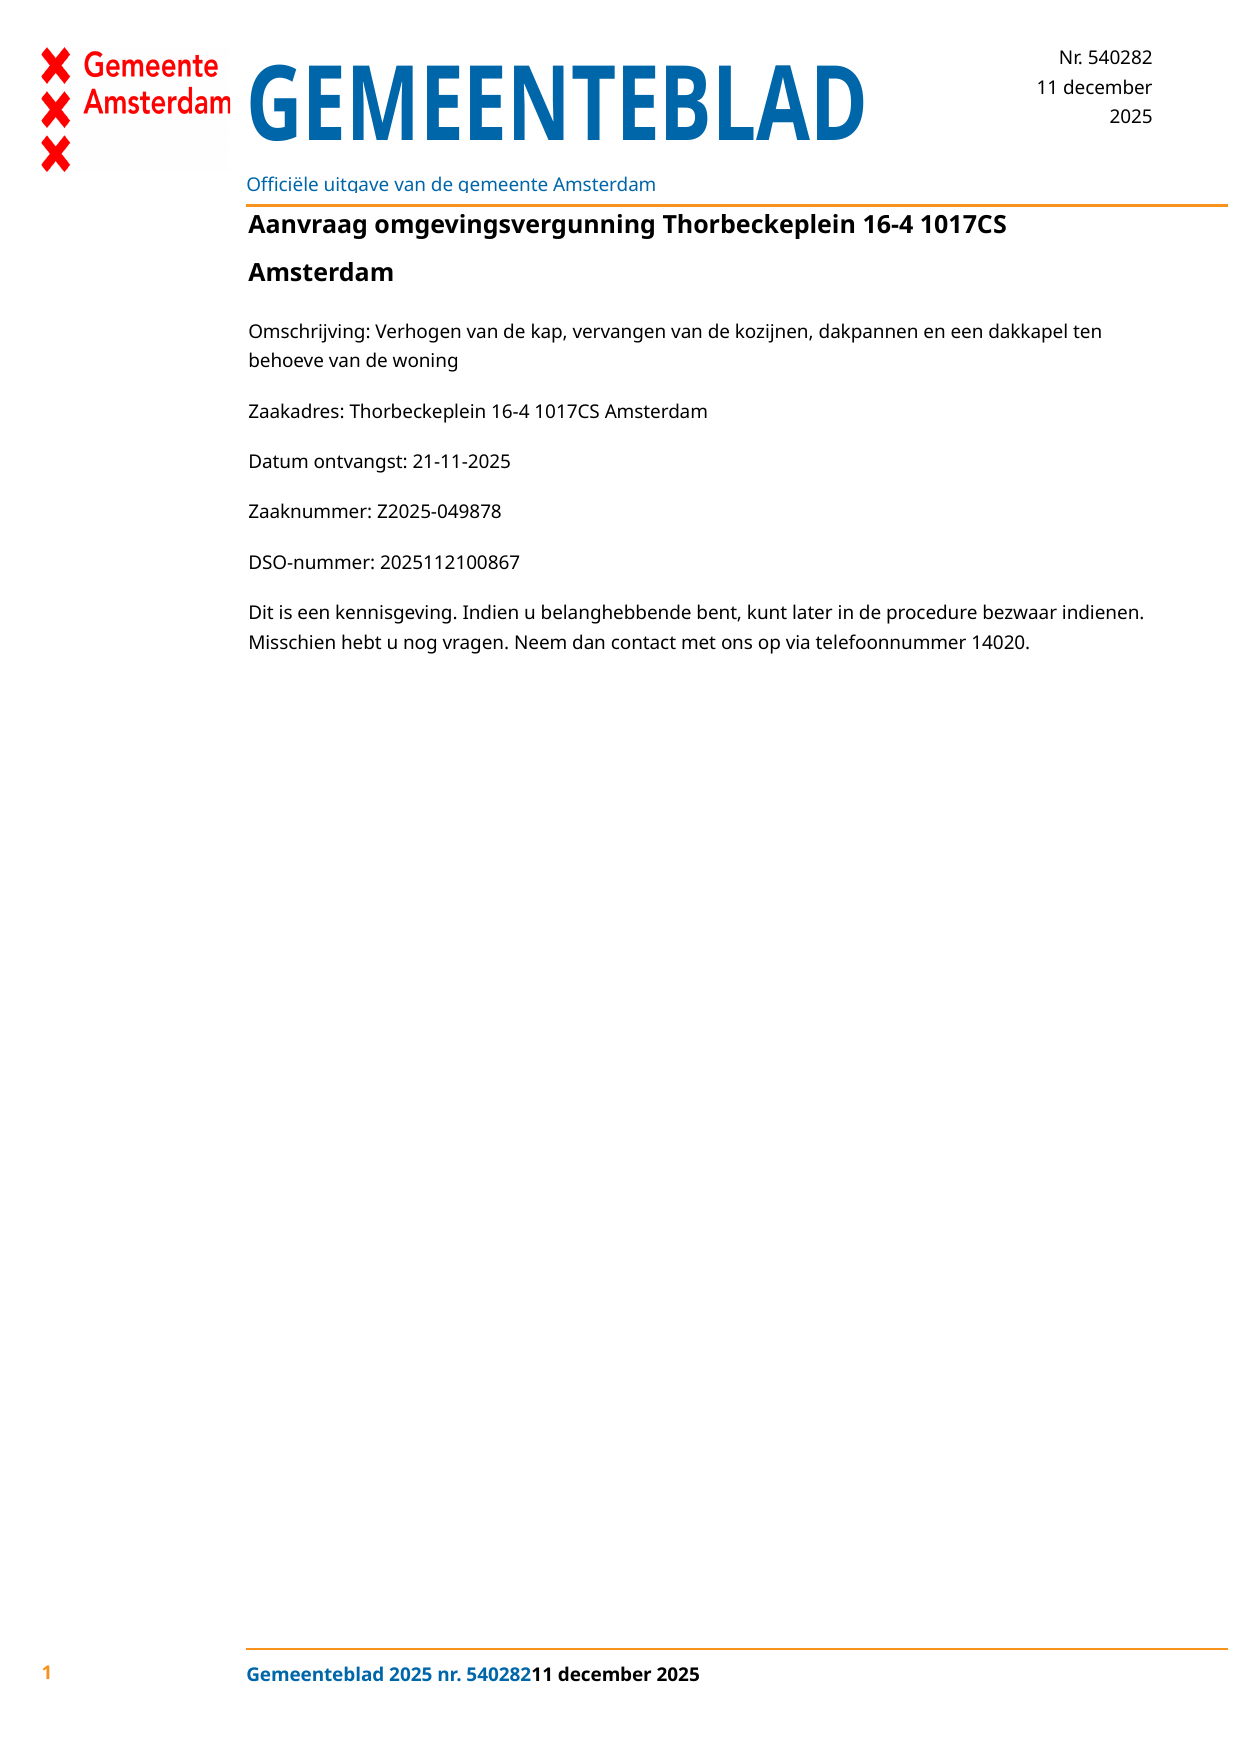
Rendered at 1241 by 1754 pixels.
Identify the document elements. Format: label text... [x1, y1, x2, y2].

text Zaaknummer: Z2025-049878 [248, 499, 1152, 524]
text Aanvraag omgevingsvergunning Thorbeckeplein 16-4 1017CS Amsterdam [248, 207, 1152, 288]
picture [41, 47, 231, 172]
text Dit is een kennisgeving. Indien u belanghebbende bent, kunt later in de procedure bezwaar indienen. Misschien hebt u nog vragen. Neem dan contact met ons op via telefoonnummer 14020. [248, 599, 1152, 655]
text DSO-nummer: 2025112100867 [248, 549, 1152, 575]
text Omschrijving: Verhogen van de kap, vervangen van de kozijnen, dakpannen en een dakkapel ten behoeve van de woning [248, 318, 1152, 373]
text Zaakadres: Thorbeckeplein 16-4 1017CS Amsterdam [248, 398, 1152, 424]
text Datum ontvangst: 21-11-2025 [248, 448, 1152, 474]
